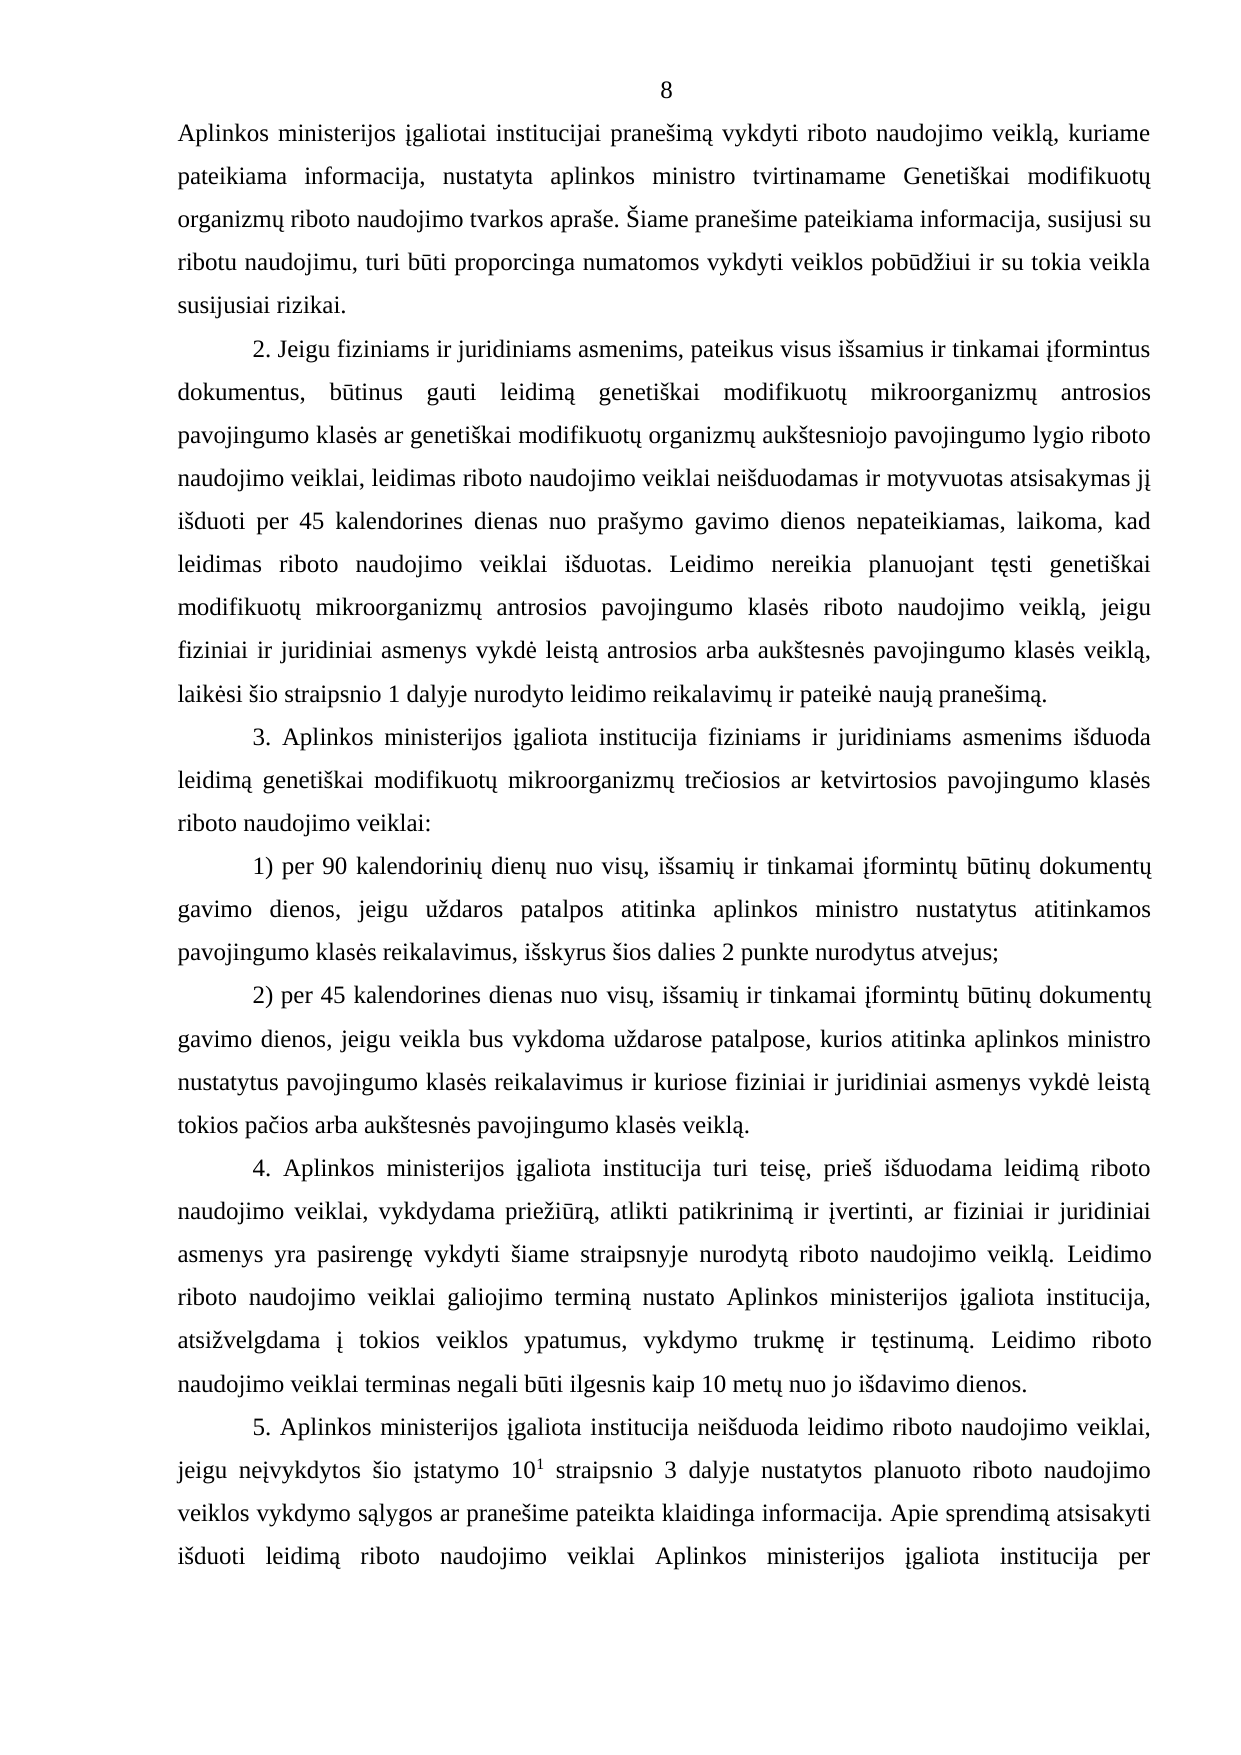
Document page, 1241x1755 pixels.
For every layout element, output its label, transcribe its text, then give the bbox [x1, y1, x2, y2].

text 4. Aplinkos ministerijos įgaliota institucija turi teisę, prieš išduodama leidimą riboto naudojimo veiklai, vykdydama priežiūrą, atlikti patikrinimą ir įvertinti, ar fiziniai ir juridiniai asmenys yra pasirengę vykdyti šiame straipsnyje nurodytą riboto naudojimo veiklą. Leidimo riboto naudojimo veiklai galiojimo terminą nustato Aplinkos ministerijos įgaliota institucija, atsižvelgdama į tokios veiklos ypatumus, vykdymo trukmę ir tęstinumą. Leidimo riboto naudojimo veiklai terminas negali būti ilgesnis kaip 10 metų nuo jo išdavimo dienos. [177, 1153, 1152, 1397]
text 2) per 45 kalendorines dienas nuo visų, išsamių ir tinkamai įformintų būtinų dokumentų gavimo dienos, jeigu veikla bus vykdoma uždarose patalpose, kurios atitinka aplinkos ministro nustatytus pavojingumo klasės reikalavimus ir kuriose fiziniai ir juridiniai asmenys vykdė leistą tokios pačios arba aukštesnės pavojingumo klasės veiklą. [177, 981, 1152, 1139]
text 2. Jeigu fiziniams ir juridiniams asmenims, pateikus visus išsamius ir tinkamai įformintus dokumentus, būtinus gauti leidimą genetiškai modifikuotų mikroorganizmų antrosios pavojingumo klasės ar genetiškai modifikuotų organizmų aukštesniojo pavojingumo lygio riboto naudojimo veiklai, leidimas riboto naudojimo veiklai neišduodamas ir motyvuotas atsisakymas jį išduoti per 45 kalendorines dienas nuo prašymo gavimo dienos nepateikiamas, laikoma, kad leidimas riboto naudojimo veiklai išduotas. Leidimo nereikia planuojant tęsti genetiškai modifikuotų mikroorganizmų antrosios pavojingumo klasės riboto naudojimo veiklą, jeigu fiziniai ir juridiniai asmenys vykdė leistą antrosios arba aukštesnės pavojingumo klasės veiklą, laikėsi šio straipsnio 1 dalyje nurodyto leidimo reikalavimų ir pateikė naują pranešimą. [177, 334, 1152, 707]
text 1) per 90 kalendorinių dienų nuo visų, išsamių ir tinkamai įformintų būtinų dokumentų gavimo dienos, jeigu uždaros patalpos atitinka aplinkos ministro nustatytus atitinkamos pavojingumo klasės reikalavimus, išskyrus šios dalies 2 punkte nurodytus atvejus; [177, 851, 1152, 966]
text 3. Aplinkos ministerijos įgaliota institucija fiziniams ir juridiniams asmenims išduoda leidimą genetiškai modifikuotų mikroorganizmų trečiosios ar ketvirtosios pavojingumo klasės riboto naudojimo veiklai: [177, 722, 1152, 837]
text 5. Aplinkos ministerijos įgaliota institucija neišduoda leidimo riboto naudojimo veiklai, jeigu neįvykdytos šio įstatymo 101 straipsnio 3 dalyje nustatytos planuoto riboto naudojimo veiklos vykdymo sąlygos ar pranešime pateikta klaidinga informacija. Apie sprendimą atsisakyti išduoti leidimą riboto naudojimo veiklai Aplinkos ministerijos įgaliota institucija per [177, 1412, 1152, 1570]
text Aplinkos ministerijos įgaliotai institucijai pranešimą vykdyti riboto naudojimo veiklą, kuriame pateikiama informacija, nustatyta aplinkos ministro tvirtinamame Genetiškai modifikuotų organizmų riboto naudojimo tvarkos apraše. Šiame pranešime pateikiama informacija, susijusi su ribotu naudojimu, turi būti proporcinga numatomos vykdyti veiklos pobūdžiui ir su tokia veikla susijusiai rizikai. [177, 118, 1152, 319]
